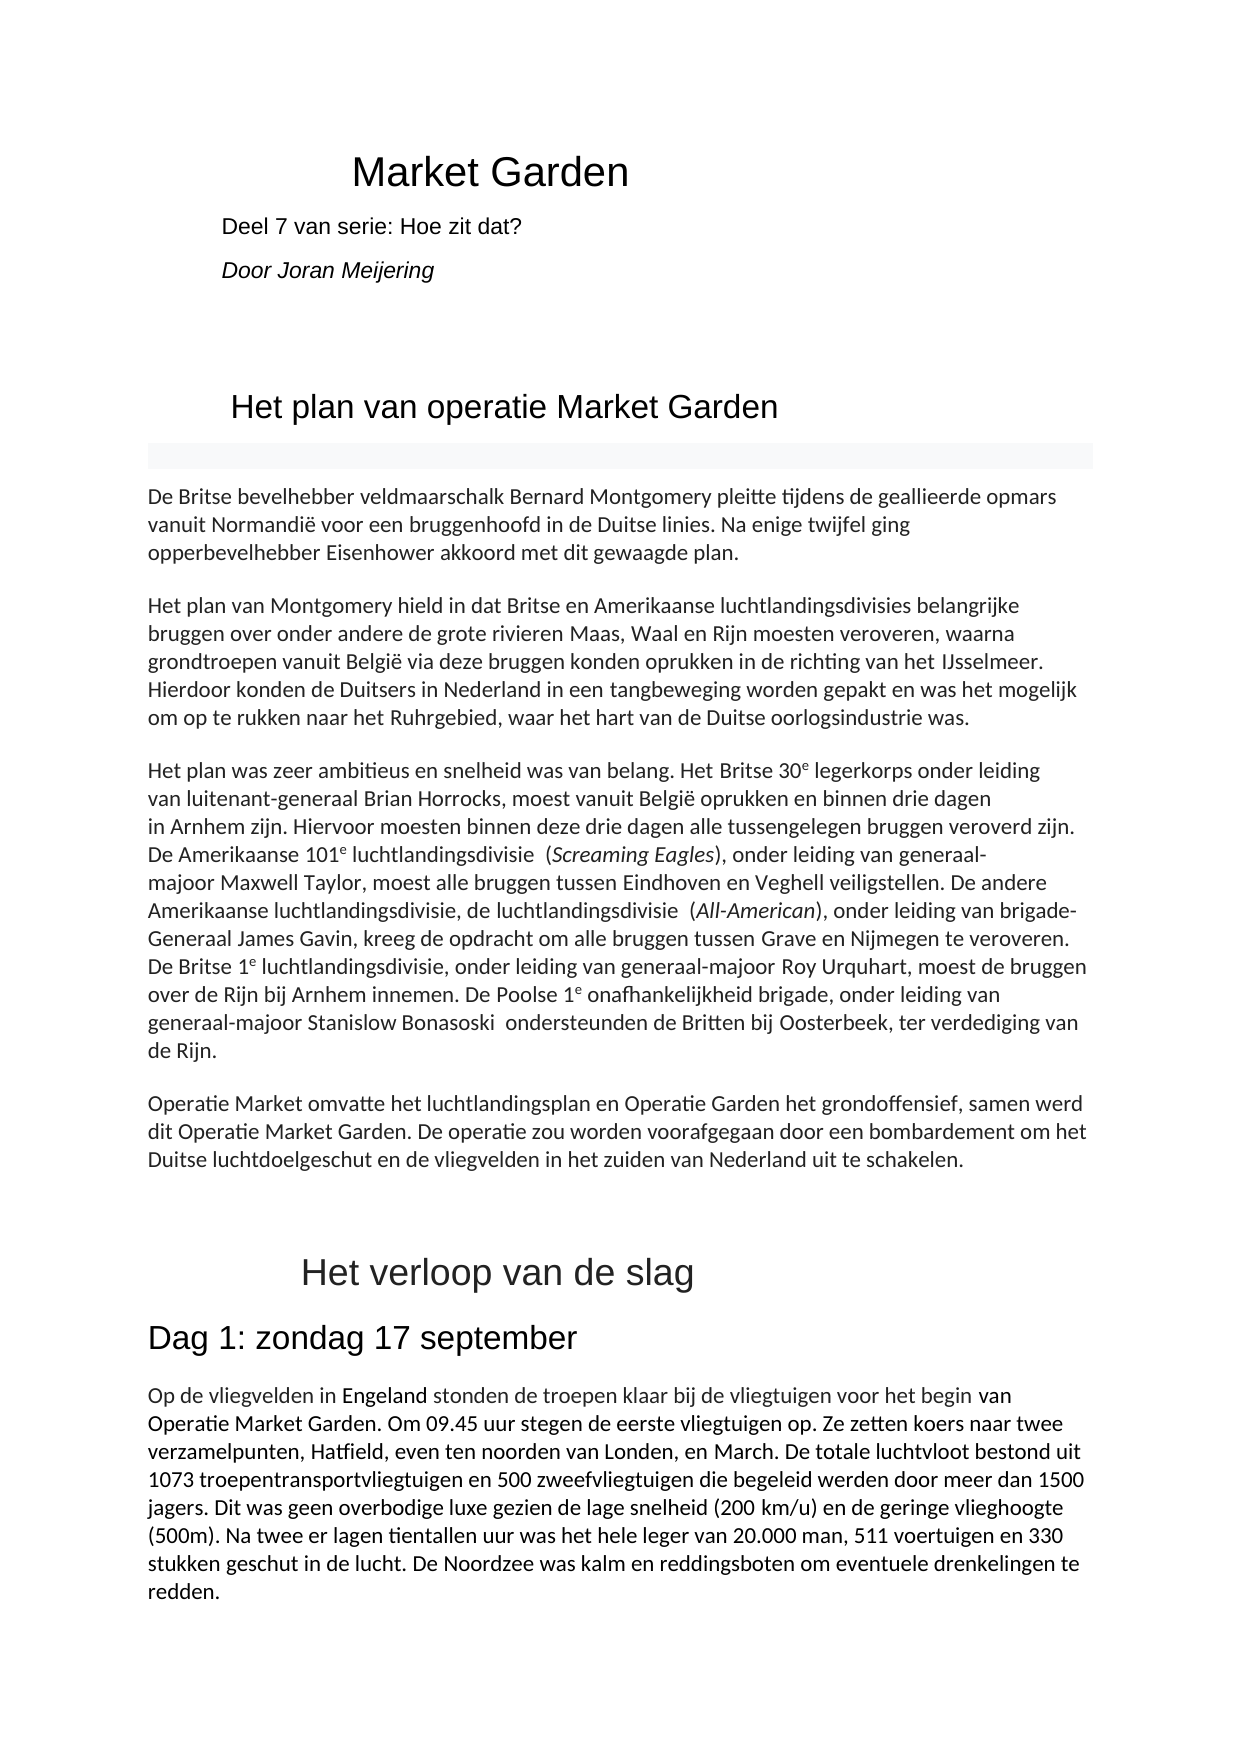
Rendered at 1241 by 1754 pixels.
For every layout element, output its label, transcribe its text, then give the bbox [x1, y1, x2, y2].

text Het verloop van de slag [148, 1250, 1093, 1293]
text Deel 7 van serie: Hoe zit dat? [148, 213, 1093, 239]
text Het plan was zeer ambitieus en snelheid was van belang. Het Britse 30e legerkorps onder leiding van luitenant-generaal Brian Horrocks, moest vanuit België oprukken en binnen drie dagen in Arnhem zijn. Hiervoor moesten binnen deze drie dagen alle tussengelegen bruggen veroverd zijn. De Amerikaanse 101e luchtlandingsdivisie (Screaming Eagles), onder leiding van generaal-majoor Maxwell Taylor, moest alle bruggen tussen Eindhoven en Veghell veiligstellen. De andere Amerikaanse luchtlandingsdivisie, de luchtlandingsdivisie (All-American), onder leiding van brigade-Generaal James Gavin, kreeg de opdracht om alle bruggen tussen Grave en Nijmegen te veroveren. De Britse 1e luchtlandingsdivisie, onder leiding van generaal-majoor Roy Urquhart, moest de bruggen over de Rijn bij Arnhem innemen. De Poolse 1e onafhankelijkheid brigade, onder leiding van generaal-majoor Stanislow Bonasoski ondersteunden de Britten bij Oosterbeek, ter verdediging van de Rijn. [148, 756, 1093, 1064]
text Op de vliegvelden in Engeland stonden de troepen klaar bij de vliegtuigen voor het begin van Operatie Market Garden. Om 09.45 uur stegen de eerste vliegtuigen op. Ze zetten koers naar twee verzamelpunten, Hatfield, even ten noorden van Londen, en March. De totale luchtvloot bestond uit 1073 troepentransportvliegtuigen en 500 zweefvliegtuigen die begeleid werden door meer dan 1500 jagers. Dit was geen overbodige luxe gezien de lage snelheid (200 km/u) en de geringe vlieghoogte (500m). Na twee er lagen tientallen uur was het hele leger van 20.000 man, 511 voertuigen en 330 stukken geschut in de lucht. De Noordzee was kalm en reddingsboten om eventuele drenkelingen te redden. [148, 1381, 1093, 1606]
text Dag 1: zondag 17 september [148, 1318, 1093, 1356]
text Door Joran Meijering [148, 257, 1093, 283]
text Operatie Market omvatte het luchtlandingsplan en Operatie Garden het grondoffensief, samen werd dit Operatie Market Garden. De operatie zou worden voorafgegaan door een bombardement om het Duitse luchtdoelgeschut en de vliegvelden in het zuiden van Nederland uit te schakelen. [148, 1089, 1093, 1173]
text Het plan van Montgomery hield in dat Britse en Amerikaanse luchtlandingsdivisies belangrijke bruggen over onder andere de grote rivieren Maas, Waal en Rijn moesten veroveren, waarna grondtroepen vanuit België via deze bruggen konden oprukken in de richting van het IJsselmeer. Hierdoor konden de Duitsers in Nederland in een tangbeweging worden gepakt en was het mogelijk om op te rukken naar het Ruhrgebied, waar het hart van de Duitse oorlogsindustrie was. [148, 591, 1093, 731]
text Het plan van operatie Market Garden [148, 387, 1093, 426]
text Market Garden [148, 148, 1093, 196]
text De Britse bevelhebber veldmaarschalk Bernard Montgomery pleitte tijdens de geallieerde opmars vanuit Normandië voor een bruggenhoofd in de Duitse linies. Na enige twijfel ging opperbevelhebber Eisenhower akkoord met dit gewaagde plan. [148, 482, 1093, 566]
